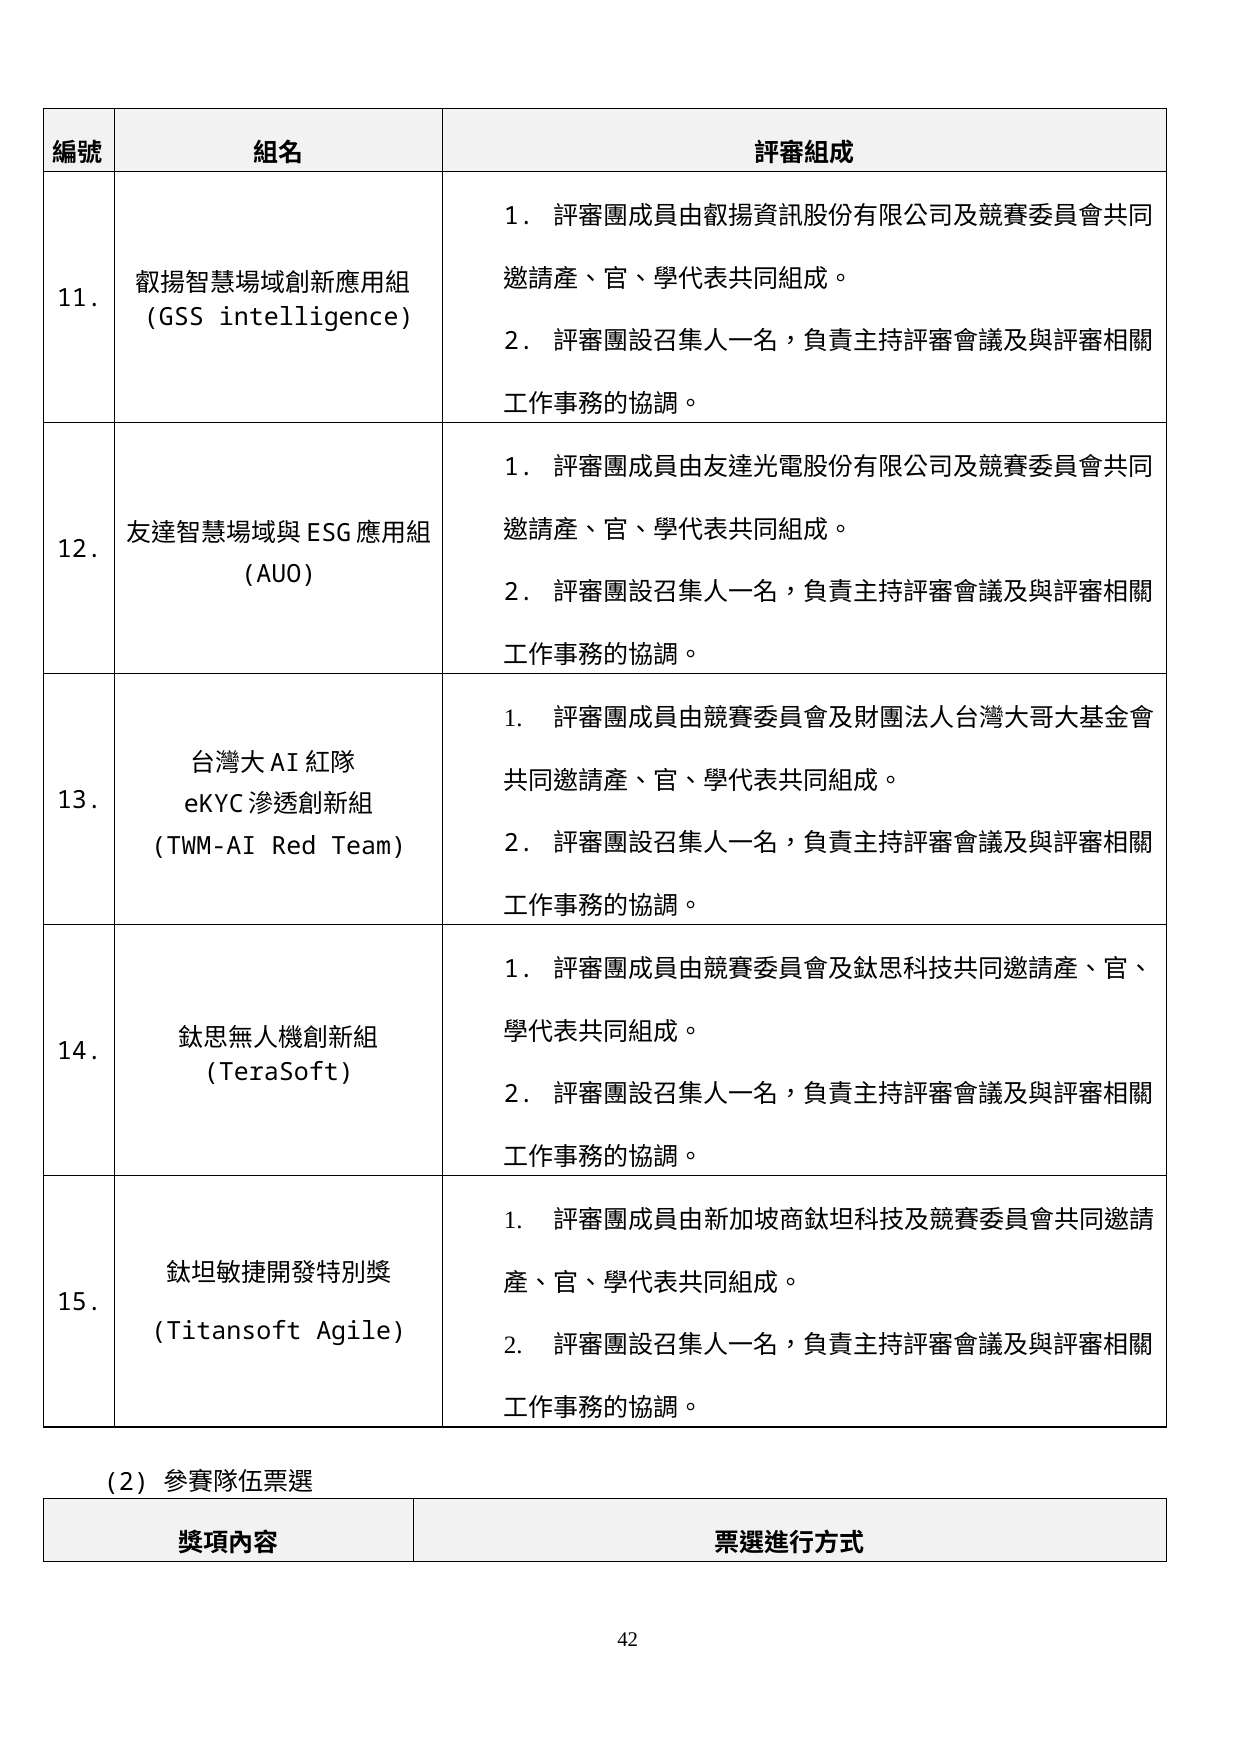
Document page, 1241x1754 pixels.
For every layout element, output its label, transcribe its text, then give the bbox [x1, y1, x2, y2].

table_cell 鈦思無人機創新組 (TeraSoft) [115, 925, 442, 1175]
table_cell 鈦坦敏捷開發特別獎 (Titansoft Agile) [115, 1176, 442, 1426]
table_header 票選進行方式 [414, 1499, 1166, 1561]
table_cell 台灣大AI紅隊 eKYC滲透創新組 (TWM-AI Red Team) [115, 674, 442, 924]
table_cell 評審團成員由友達光電股份有限公司及競賽委員會共同邀請產、官、學代表共同組成。 評審團設召集人一名，負責主持評審會議及與評審相關工作事務的協調。 [443, 423, 1166, 673]
table_cell [44, 674, 114, 924]
table_cell 評審團成員由叡揚資訊股份有限公司及競賽委員會共同邀請產、官、學代表共同組成。 評審團設召集人一名，負責主持評審會議及與評審相關工作事務的協調。 [443, 172, 1166, 422]
table_cell 評審團成員由新加坡商鈦坦科技及競賽委員會共同邀請產、官、學代表共同組成。 評審團設召集人一名，負責主持評審會議及與評審相關工作事務的協調。 [443, 1176, 1166, 1426]
table_cell 叡揚智慧場域創新應用組 (GSS intelligence) [115, 172, 442, 422]
table_header 編號 [44, 109, 114, 171]
table_cell [44, 925, 114, 1175]
table_cell 友達智慧場域與ESG應用組 (AUO) [115, 423, 442, 673]
list 參賽隊伍票選 [103, 1461, 1181, 1498]
table_cell 評審團成員由競賽委員會及財團法人台灣大哥大基金會共同邀請產、官、學代表共同組成。 評審團設召集人一名，負責主持評審會議及與評審相關工作事務的協調。 [443, 674, 1166, 924]
table_cell [44, 1176, 114, 1426]
table_cell 評審團成員由競賽委員會及鈦思科技共同邀請產、官、學代表共同組成。 評審團設召集人一名，負責主持評審會議及與評審相關工作事務的協調。 [443, 925, 1166, 1175]
table_header 評審組成 [443, 109, 1166, 171]
table_cell [44, 172, 114, 422]
table_header 獎項內容 [44, 1499, 413, 1561]
table_header 組名 [115, 109, 442, 171]
table_cell [44, 423, 114, 673]
